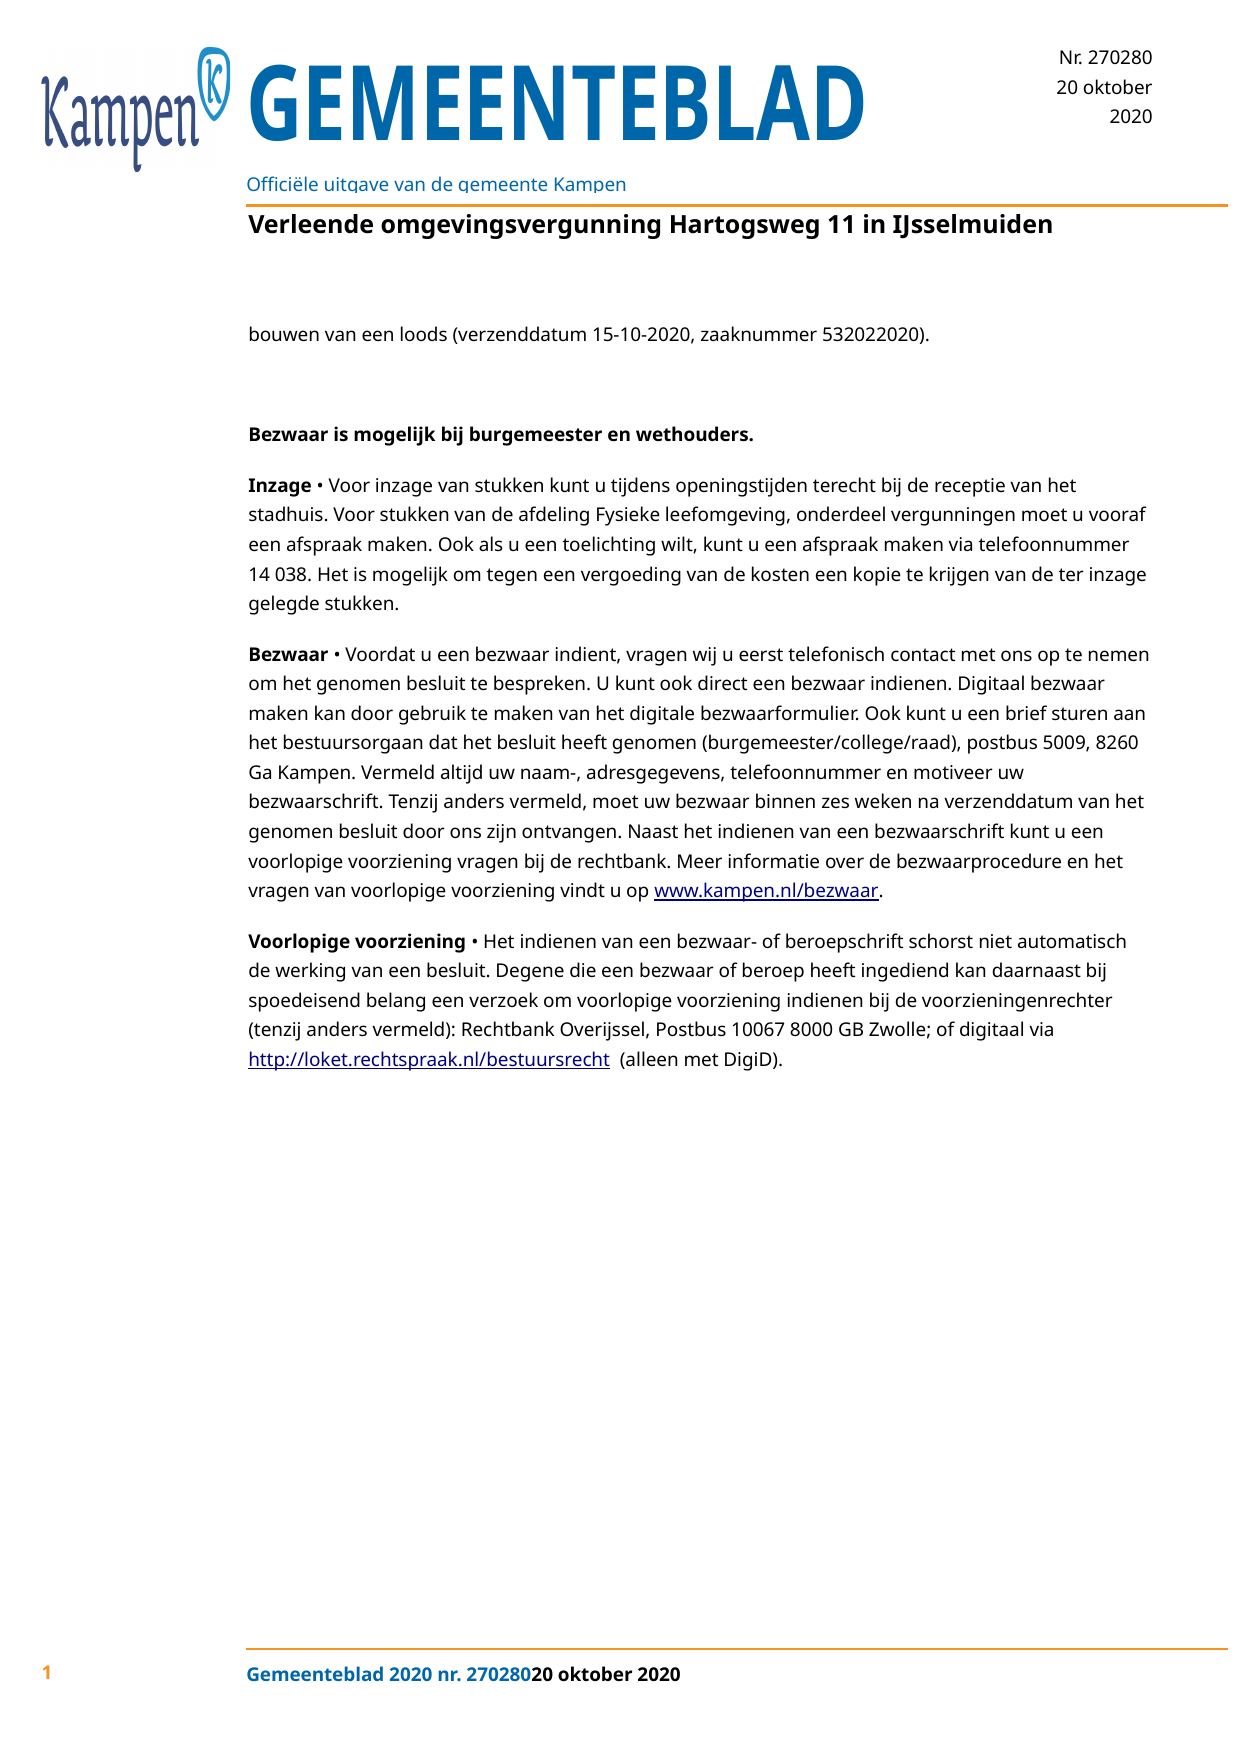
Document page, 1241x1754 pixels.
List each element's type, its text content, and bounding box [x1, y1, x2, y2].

text Verleende omgevingsvergunning Hartogsweg 11 in IJsselmuiden [248, 207, 1152, 241]
text bouwen van een loods (verzenddatum 15-10-2020, zaaknummer 532022020). [248, 321, 1152, 346]
text Bezwaar is mogelijk bij burgemeester en wethouders. [248, 422, 1152, 447]
picture [41, 47, 231, 172]
text Inzage • Voor inzage van stukken kunt u tijdens openingstijden terecht bij de receptie van het stadhuis. Voor stukken van de afdeling Fysieke leefomgeving, onderdeel vergunningen moet u vooraf een afspraak maken. Ook als u een toelichting wilt, kunt u een afspraak maken via telefoonnummer 14 038. Het is mogelijk om tegen een vergoeding van de kosten een kopie te krijgen van de ter inzage gelegde stukken. [248, 472, 1152, 616]
text Voorlopige voorziening • Het indienen van een bezwaar- of beroepschrift schorst niet automatisch de werking van een besluit. Degene die een bezwaar of beroep heeft ingediend kan daarnaast bij spoedeisend belang een verzoek om voorlopige voorziening indienen bij de voorzieningenrechter (tenzij anders vermeld): Rechtbank Overijssel, Postbus 10067 8000 GB Zwolle; of digitaal via http://loket.rechtspraak.nl/bestuursrecht (alleen met DigiD). [248, 928, 1152, 1072]
text Bezwaar • Voordat u een bezwaar indient, vragen wij u eerst telefonisch contact met ons op te nemen om het genomen besluit te bespreken. U kunt ook direct een bezwaar indienen. Digitaal bezwaar maken kan door gebruik te maken van het digitale bezwaarformulier. Ook kunt u een brief sturen aan het bestuursorgaan dat het besluit heeft genomen (burgemeester/college/raad), postbus 5009, 8260 Ga Kampen. Vermeld altijd uw naam-, adresgegevens, telefoonnummer en motiveer uw bezwaarschrift. Tenzij anders vermeld, moet uw bezwaar binnen zes weken na verzenddatum van het genomen besluit door ons zijn ontvangen. Naast het indienen van een bezwaarschrift kunt u een voorlopige voorziening vragen bij de rechtbank. Meer informatie over de bezwaarprocedure en het vragen van voorlopige voorziening vindt u op www.kampen.nl/bezwaar. [248, 641, 1152, 903]
